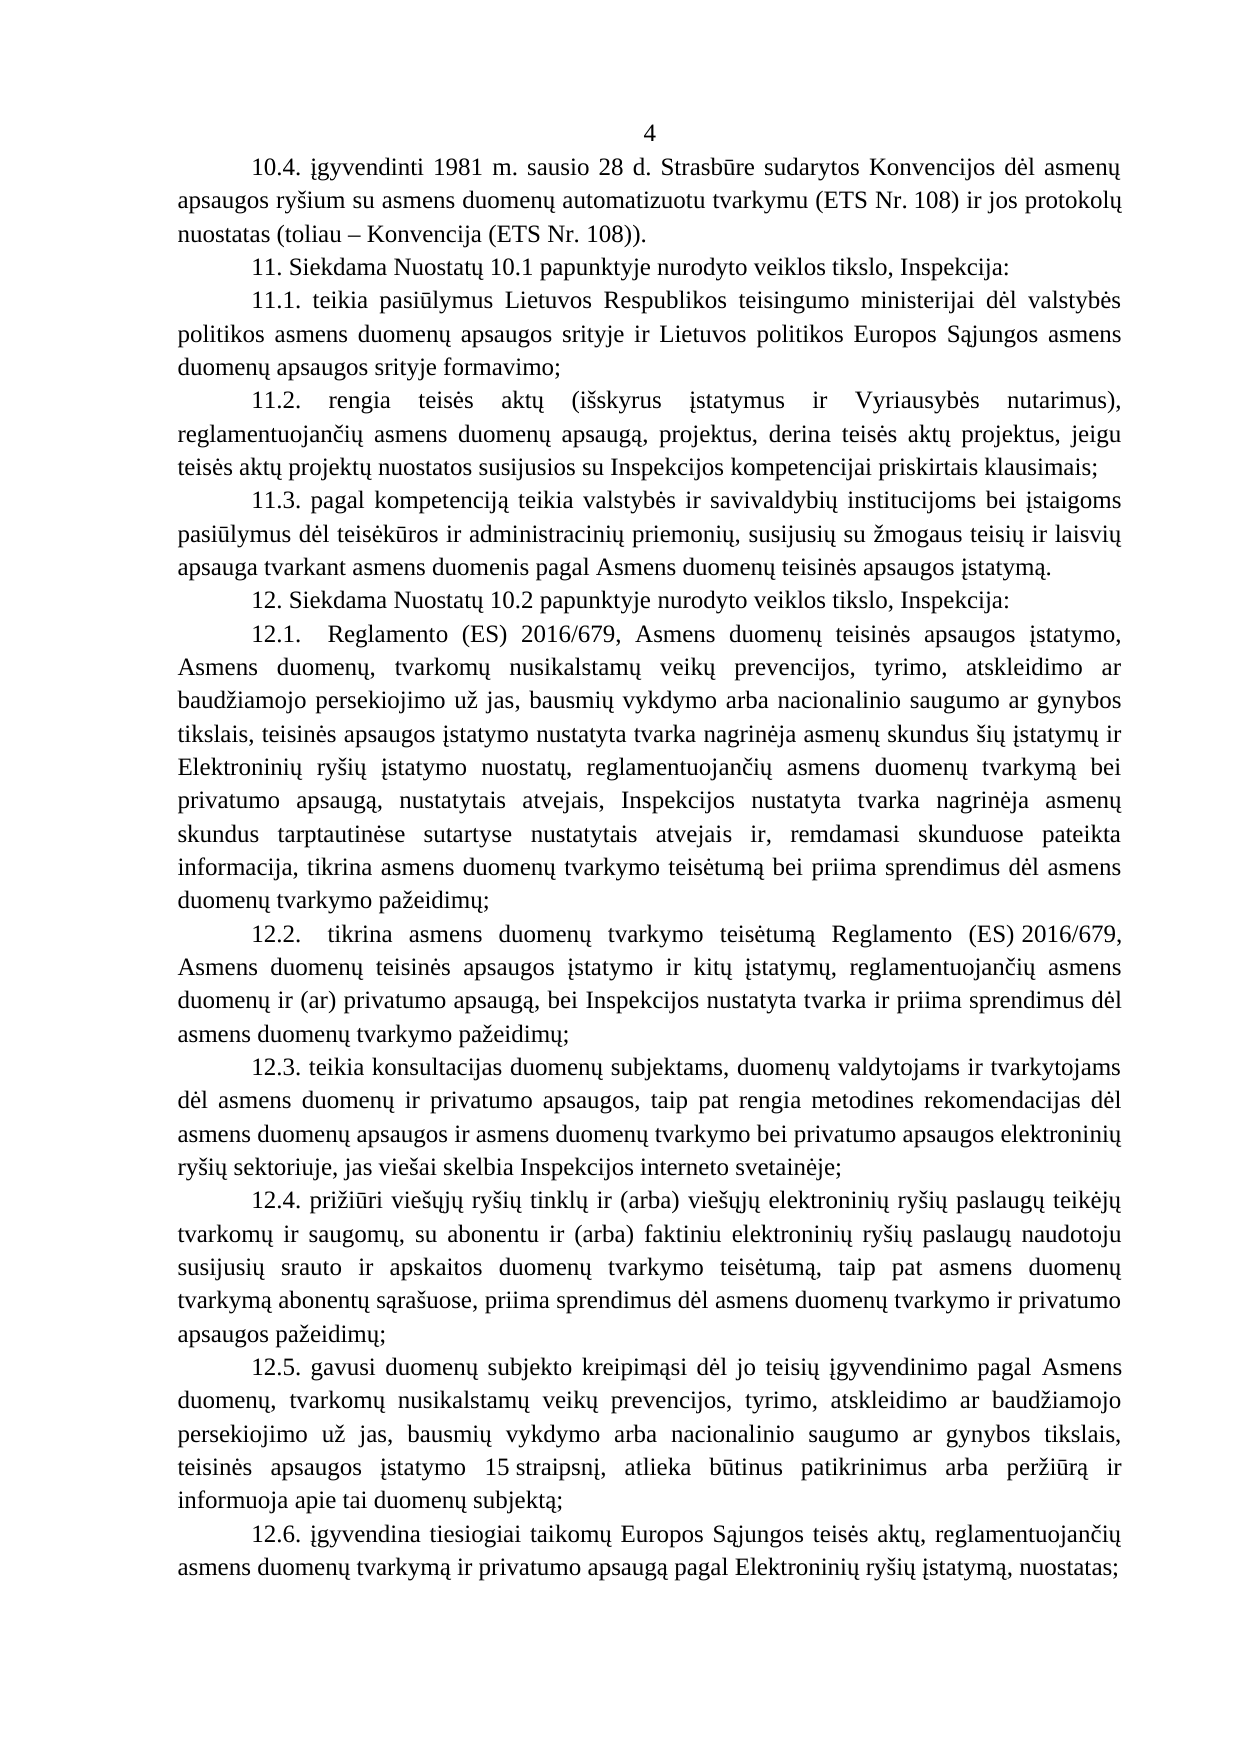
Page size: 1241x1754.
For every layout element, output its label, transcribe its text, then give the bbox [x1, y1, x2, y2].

text 11.1. teikia pasiūlymus Lietuvos Respublikos teisingumo ministerijai dėl valstybės politikos asmens duomenų apsaugos srityje ir Lietuvos politikos Europos Sąjungos asmens duomenų apsaugos srityje formavimo; [177, 281, 1122, 381]
text 12.1. Reglamento (ES) 2016/679, Asmens duomenų teisinės apsaugos įstatymo, Asmens duomenų, tvarkomų nusikalstamų veikų prevencijos, tyrimo, atskleidimo ar baudžiamojo persekiojimo už jas, bausmių vykdymo arba nacionalinio saugumo ar gynybos tikslais, teisinės apsaugos įstatymo nustatyta tvarka nagrinėja asmenų skundus šių įstatymų ir Elektroninių ryšių įstatymo nuostatų, reglamentuojančių asmens duomenų tvarkymą bei privatumo apsaugą, nustatytais atvejais, Inspekcijos nustatyta tvarka nagrinėja asmenų skundus tarptautinėse sutartyse nustatytais atvejais ir, remdamasi skunduose pateikta informacija, tikrina asmens duomenų tvarkymo teisėtumą bei priima sprendimus dėl asmens duomenų tvarkymo pažeidimų; [177, 614, 1122, 914]
text 12.4. prižiūri viešųjų ryšių tinklų ir (arba) viešųjų elektroninių ryšių paslaugų teikėjų tvarkomų ir saugomų, su abonentu ir (arba) faktiniu elektroninių ryšių paslaugų naudotoju susijusių srauto ir apskaitos duomenų tvarkymo teisėtumą, taip pat asmens duomenų tvarkymą abonentų sąrašuose, priima sprendimus dėl asmens duomenų tvarkymo ir privatumo apsaugos pažeidimų; [177, 1181, 1122, 1348]
text 12.3. teikia konsultacijas duomenų subjektams, duomenų valdytojams ir tvarkytojams dėl asmens duomenų ir privatumo apsaugos, taip pat rengia metodines rekomendacijas dėl asmens duomenų apsaugos ir asmens duomenų tvarkymo bei privatumo apsaugos elektroninių ryšių sektoriuje, jas viešai skelbia Inspekcijos interneto svetainėje; [177, 1048, 1122, 1181]
text 12.6. įgyvendina tiesiogiai taikomų Europos Sąjungos teisės aktų, reglamentuojančių asmens duomenų tvarkymą ir privatumo apsaugą pagal Elektroninių ryšių įstatymą, nuostatas; [177, 1514, 1122, 1581]
text 12.2. tikrina asmens duomenų tvarkymo teisėtumą Reglamento (ES) 2016/679, Asmens duomenų teisinės apsaugos įstatymo ir kitų įstatymų, reglamentuojančių asmens duomenų ir (ar) privatumo apsaugą, bei Inspekcijos nustatyta tvarka ir priima sprendimus dėl asmens duomenų tvarkymo pažeidimų; [177, 914, 1122, 1048]
text 12. Siekdama Nuostatų 10.2 papunktyje nurodyto veiklos tikslo, Inspekcija: [251, 581, 1122, 614]
text 11.3. pagal kompetenciją teikia valstybės ir savivaldybių institucijoms bei įstaigoms pasiūlymus dėl teisėkūros ir administracinių priemonių, susijusių su žmogaus teisių ir laisvių apsauga tvarkant asmens duomenis pagal Asmens duomenų teisinės apsaugos įstatymą. [177, 481, 1122, 581]
text 11. Siekdama Nuostatų 10.1 papunktyje nurodyto veiklos tikslo, Inspekcija: [251, 248, 1122, 281]
text 10.4. įgyvendinti 1981 m. sausio 28 d. Strasbūre sudarytos Konvencijos dėl asmenų apsaugos ryšium su asmens duomenų automatizuotu tvarkymu (ETS Nr. 108) ir jos protokolų nuostatas (toliau – Konvencija (ETS Nr. 108)). [177, 148, 1122, 248]
text 12.5. gavusi duomenų subjekto kreipimąsi dėl jo teisių įgyvendinimo pagal Asmens duomenų, tvarkomų nusikalstamų veikų prevencijos, tyrimo, atskleidimo ar baudžiamojo persekiojimo už jas, bausmių vykdymo arba nacionalinio saugumo ar gynybos tikslais, teisinės apsaugos įstatymo 15 straipsnį, atlieka būtinus patikrinimus arba peržiūrą ir informuoja apie tai duomenų subjektą; [177, 1348, 1122, 1514]
text 11.2. rengia teisės aktų (išskyrus įstatymus ir Vyriausybės nutarimus), reglamentuojančių asmens duomenų apsaugą, projektus, derina teisės aktų projektus, jeigu teisės aktų projektų nuostatos susijusios su Inspekcijos kompetencijai priskirtais klausimais; [177, 381, 1122, 481]
